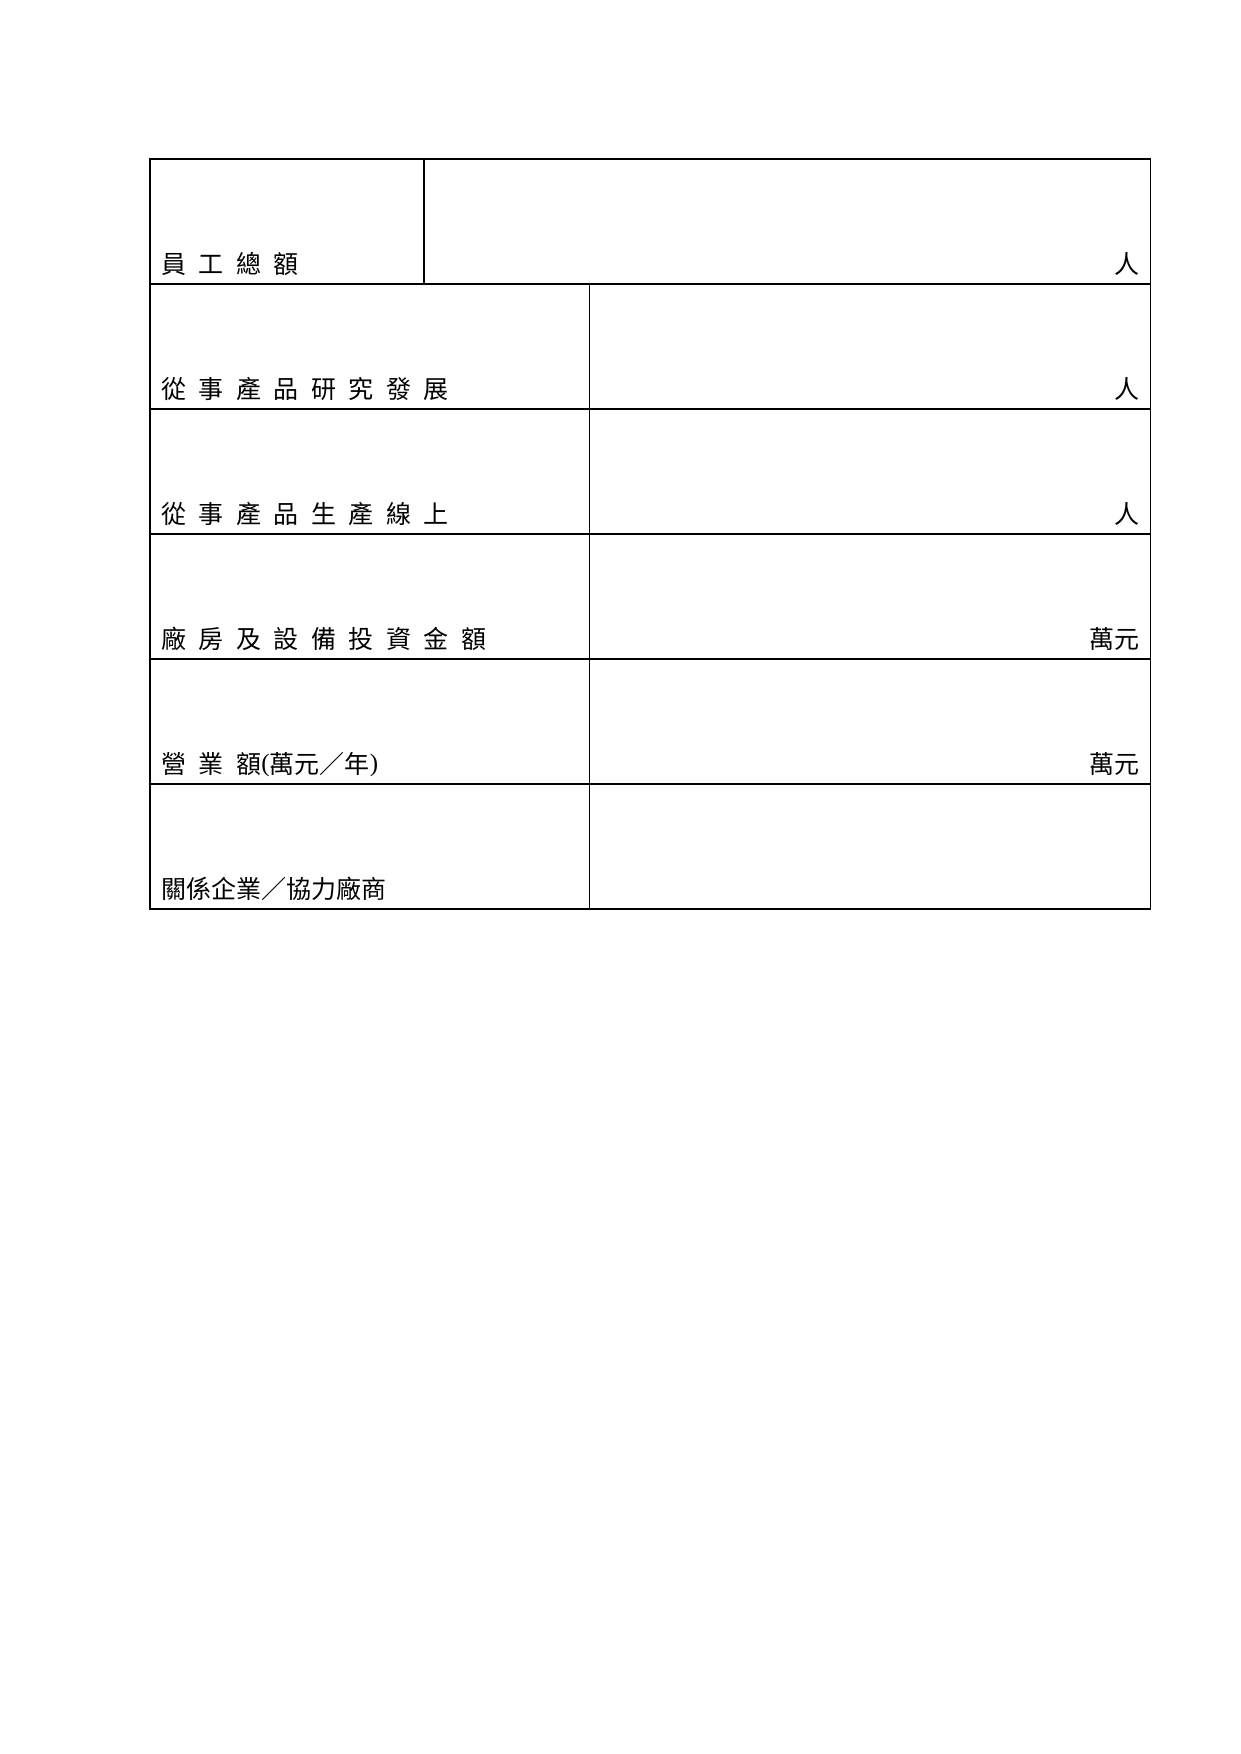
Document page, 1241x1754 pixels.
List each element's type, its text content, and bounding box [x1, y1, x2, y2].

table_cell 人 [590, 285, 1150, 408]
table_cell [590, 785, 1150, 908]
table_cell 從 事 產 品 研 究 發 展 [151, 285, 589, 408]
table_cell 關係企業／協力廠商 [151, 785, 589, 908]
table_cell 營 業 額(萬元／年) [151, 660, 589, 783]
table_cell 萬元 [590, 660, 1150, 783]
table_cell 人 [590, 410, 1150, 533]
table_cell 廠 房 及 設 備 投 資 金 額 [151, 535, 589, 658]
table_cell 員 工 總 額 [151, 160, 423, 283]
table_cell 人 [425, 160, 1150, 283]
table_cell 從 事 產 品 生 產 線 上 [151, 410, 589, 533]
table_cell 萬元 [590, 535, 1150, 658]
